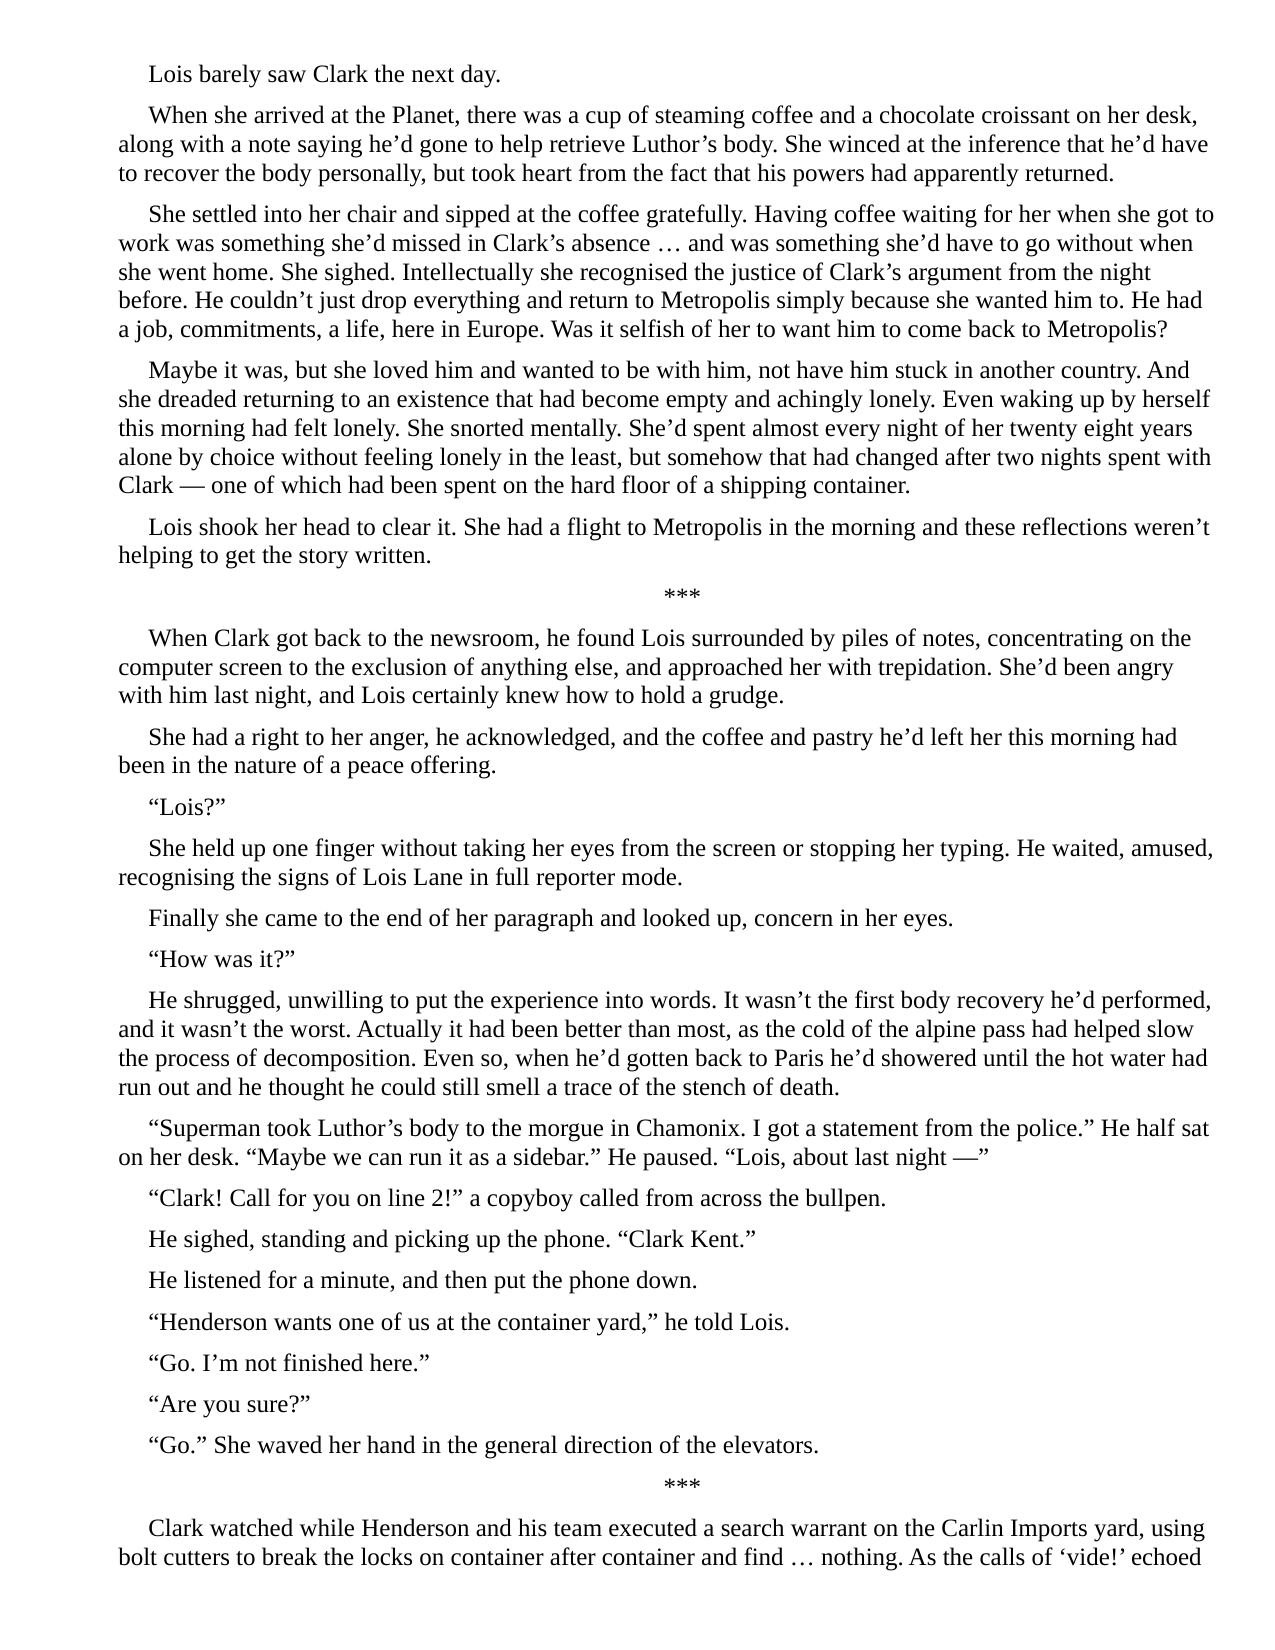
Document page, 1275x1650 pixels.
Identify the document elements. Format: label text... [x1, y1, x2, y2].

text When she arrived at the Planet, there was a cup of steaming coffee and a chocolate croissant on her desk, along with a note saying he’d gone to help retrieve Luthor’s body. She winced at the inference that he’d have to recover the body personally, but took heart from the fact that his powers had apparently returned. [118, 100, 1216, 187]
text Finally she came to the end of her paragraph and looked up, concern in her eyes. [118, 903, 1216, 932]
text When Clark got back to the newsroom, he found Lois surrounded by piles of notes, concentrating on the computer screen to the exclusion of anything else, and approached her with trepidation. She’d been angry with him last night, and Lois certainly knew how to hold a grudge. [118, 623, 1216, 709]
text Lois shook her head to clear it. She had a flight to Metropolis in the morning and these reflections weren’t helping to get the story written. [118, 512, 1216, 569]
text *** [118, 1472, 1216, 1500]
text “Clark! Call for you on line 2!” a copyboy called from across the bullpen. [118, 1183, 1216, 1212]
text “Go. I’m not finished here.” [118, 1348, 1216, 1377]
text “Superman took Luthor’s body to the morgue in Chamonix. I got a statement from the police.” He half sat on her desk. “Maybe we can run it as a sidebar.” He paused. “Lois, about last night —” [118, 1113, 1216, 1170]
text She held up one finger without taking her eyes from the screen or stopping her typing. He waited, amused, recognising the signs of Lois Lane in full reporter mode. [118, 833, 1216, 890]
text Clark watched while Henderson and his team executed a search warrant on the Carlin Imports yard, using bolt cutters to break the locks on container after container and find … nothing. As the calls of ‘vide!’ echoed [118, 1513, 1216, 1570]
text *** [118, 582, 1216, 610]
text “How was it?” [118, 944, 1216, 973]
text Lois barely saw Clark the next day. [118, 59, 1216, 88]
text “Go.” She waved her hand in the general direction of the elevators. [118, 1430, 1216, 1459]
text He listened for a minute, and then put the phone down. [118, 1265, 1216, 1294]
text “Lois?” [118, 792, 1216, 820]
text Maybe it was, but she loved him and wanted to be with him, not have him stuck in another country. And she dreaded returning to an existence that had become empty and achingly lonely. Even waking up by herself this morning had felt lonely. She snorted mentally. She’d spent almost every night of her twenty eight years alone by choice without feeling lonely in the least, but somehow that had changed after two nights spent with Clark — one of which had been spent on the hard floor of a shipping container. [118, 355, 1216, 499]
text She had a right to her anger, he acknowledged, and the coffee and pastry he’d left her this morning had been in the nature of a peace offering. [118, 722, 1216, 779]
text He sighed, standing and picking up the phone. “Clark Kent.” [118, 1224, 1216, 1253]
text She settled into her chair and sipped at the coffee gratefully. Having coffee waiting for her when she got to work was something she’d missed in Clark’s absence … and was something she’d have to go without when she went home. She sighed. Intellectually she recognised the justice of Clark’s argument from the night before. He couldn’t just drop everything and return to Metropolis simply because she wanted him to. He had a job, commitments, a life, here in Europe. Was it selfish of her to want him to come back to Metropolis? [118, 199, 1216, 343]
text “Henderson wants one of us at the container yard,” he told Lois. [118, 1307, 1216, 1335]
text He shrugged, unwilling to put the experience into words. It wasn’t the first body recovery he’d performed, and it wasn’t the worst. Actually it had been better than most, as the cold of the alpine pass had helped slow the process of decomposition. Even so, when he’d gotten back to Paris he’d showered until the hot water had run out and he thought he could still smell a trace of the stench of death. [118, 985, 1216, 1100]
text “Are you sure?” [118, 1389, 1216, 1418]
